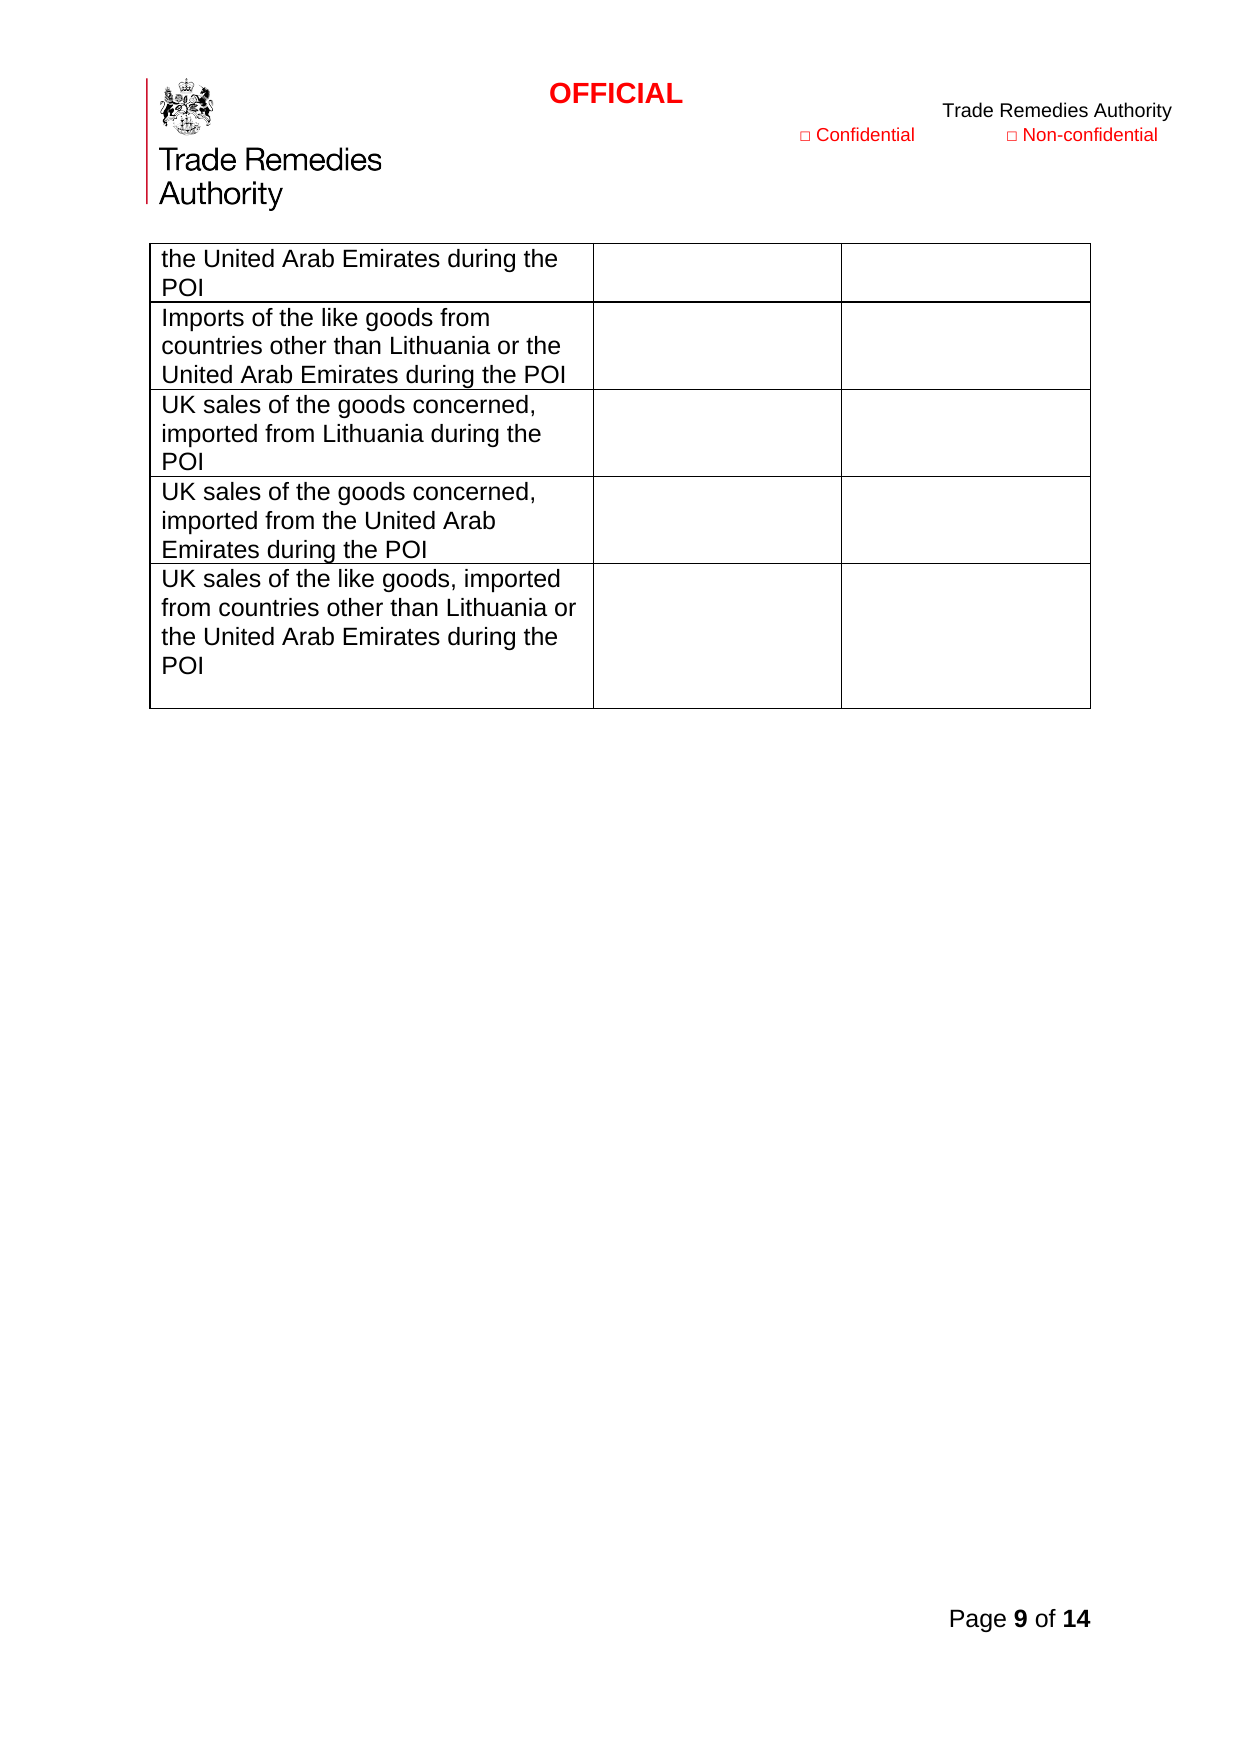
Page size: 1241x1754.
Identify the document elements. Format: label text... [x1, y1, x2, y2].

table_cell [594, 303, 841, 389]
table_cell UK sales of the goods concerned, imported from Lithuania during the POI [151, 390, 593, 476]
table_cell [842, 477, 1090, 563]
table_cell UK sales of the like goods, imported from countries other than Lithuania or the United Arab Emirates during the POI [151, 564, 593, 708]
table_cell [594, 477, 841, 563]
table_cell [594, 390, 841, 476]
table_cell the United Arab Emirates during the POI [151, 244, 593, 301]
table_cell [842, 244, 1090, 301]
table_cell Imports of the like goods from countries other than Lithuania or the United Arab Emirates during the POI [151, 303, 593, 389]
table_cell [594, 244, 841, 301]
table_cell [842, 303, 1090, 389]
table_cell [842, 390, 1090, 476]
table_cell UK sales of the goods concerned, imported from the United Arab Emirates during the POI [151, 477, 593, 563]
table_cell [842, 564, 1090, 708]
table_cell [594, 564, 841, 708]
